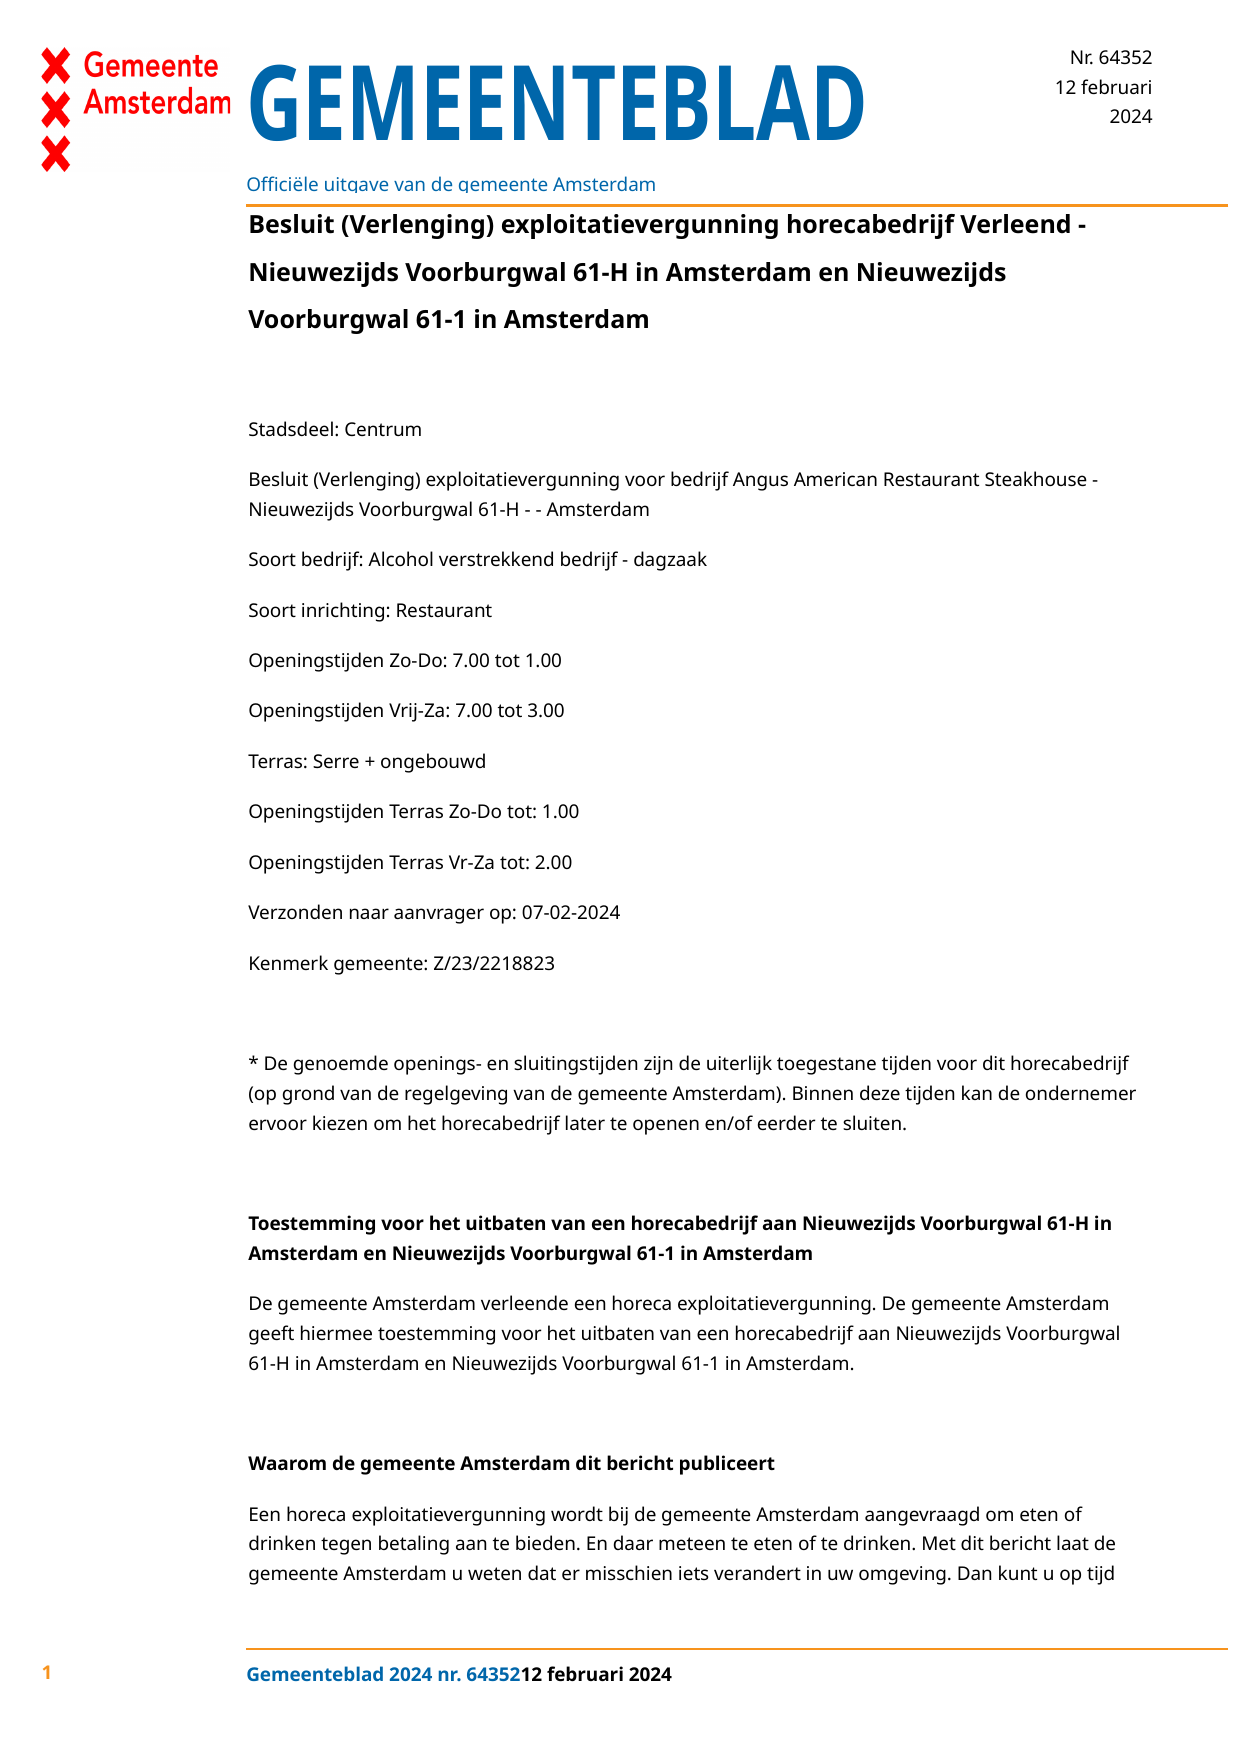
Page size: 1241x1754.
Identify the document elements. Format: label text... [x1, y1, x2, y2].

text Toestemming voor het uitbaten van een horecabedrijf aan Nieuwezijds Voorburgwal 61-H in Amsterdam en Nieuwezijds Voorburgwal 61-1 in Amsterdam [248, 1211, 1152, 1266]
text Een horeca exploitatievergunning wordt bij de gemeente Amsterdam aangevraagd om eten of drinken tegen betaling aan te bieden. En daar meteen te eten of te drinken. Met dit bericht laat de gemeente Amsterdam u weten dat er misschien iets verandert in uw omgeving. Dan kunt u op tijd [248, 1501, 1152, 1586]
picture [41, 47, 231, 172]
text Soort bedrijf: Alcohol verstrekkend bedrijf - dagzaak [248, 546, 1152, 572]
text Besluit (Verlenging) exploitatievergunning horecabedrijf Verleend - Nieuwezijds Voorburgwal 61-H in Amsterdam en Nieuwezijds Voorburgwal 61-1 in Amsterdam [248, 207, 1152, 336]
text Stadsdeel: Centrum [248, 416, 1152, 442]
text Openingstijden Terras Vr-Za tot: 2.00 [248, 849, 1152, 874]
text Openingstijden Terras Zo-Do tot: 1.00 [248, 798, 1152, 824]
text Verzonden naar aanvrager op: 07-02-2024 [248, 899, 1152, 925]
text Openingstijden Zo-Do: 7.00 tot 1.00 [248, 647, 1152, 673]
text Waarom de gemeente Amsterdam dit bericht publiceert [248, 1451, 1152, 1476]
text De gemeente Amsterdam verleende een horeca exploitatievergunning. De gemeente Amsterdam geeft hiermee toestemming voor het uitbaten van een horecabedrijf aan Nieuwezijds Voorburgwal 61-H in Amsterdam en Nieuwezijds Voorburgwal 61-1 in Amsterdam. [248, 1291, 1152, 1375]
text Openingstijden Vrij-Za: 7.00 tot 3.00 [248, 698, 1152, 723]
text Kenmerk gemeente: Z/23/2218823 [248, 950, 1152, 975]
text Besluit (Verlenging) exploitatievergunning voor bedrijf Angus American Restaurant Steakhouse - Nieuwezijds Voorburgwal 61-H - - Amsterdam [248, 466, 1152, 522]
text * De genoemde openings- en sluitingstijden zijn de uiterlijk toegestane tijden voor dit horecabedrijf (op grond van de regelgeving van de gemeente Amsterdam). Binnen deze tijden kan de ondernemer ervoor kiezen om het horecabedrijf later te openen en/of eerder te sluiten. [248, 1051, 1152, 1135]
text Terras: Serre + ongebouwd [248, 748, 1152, 774]
text Soort inrichting: Restaurant [248, 597, 1152, 622]
